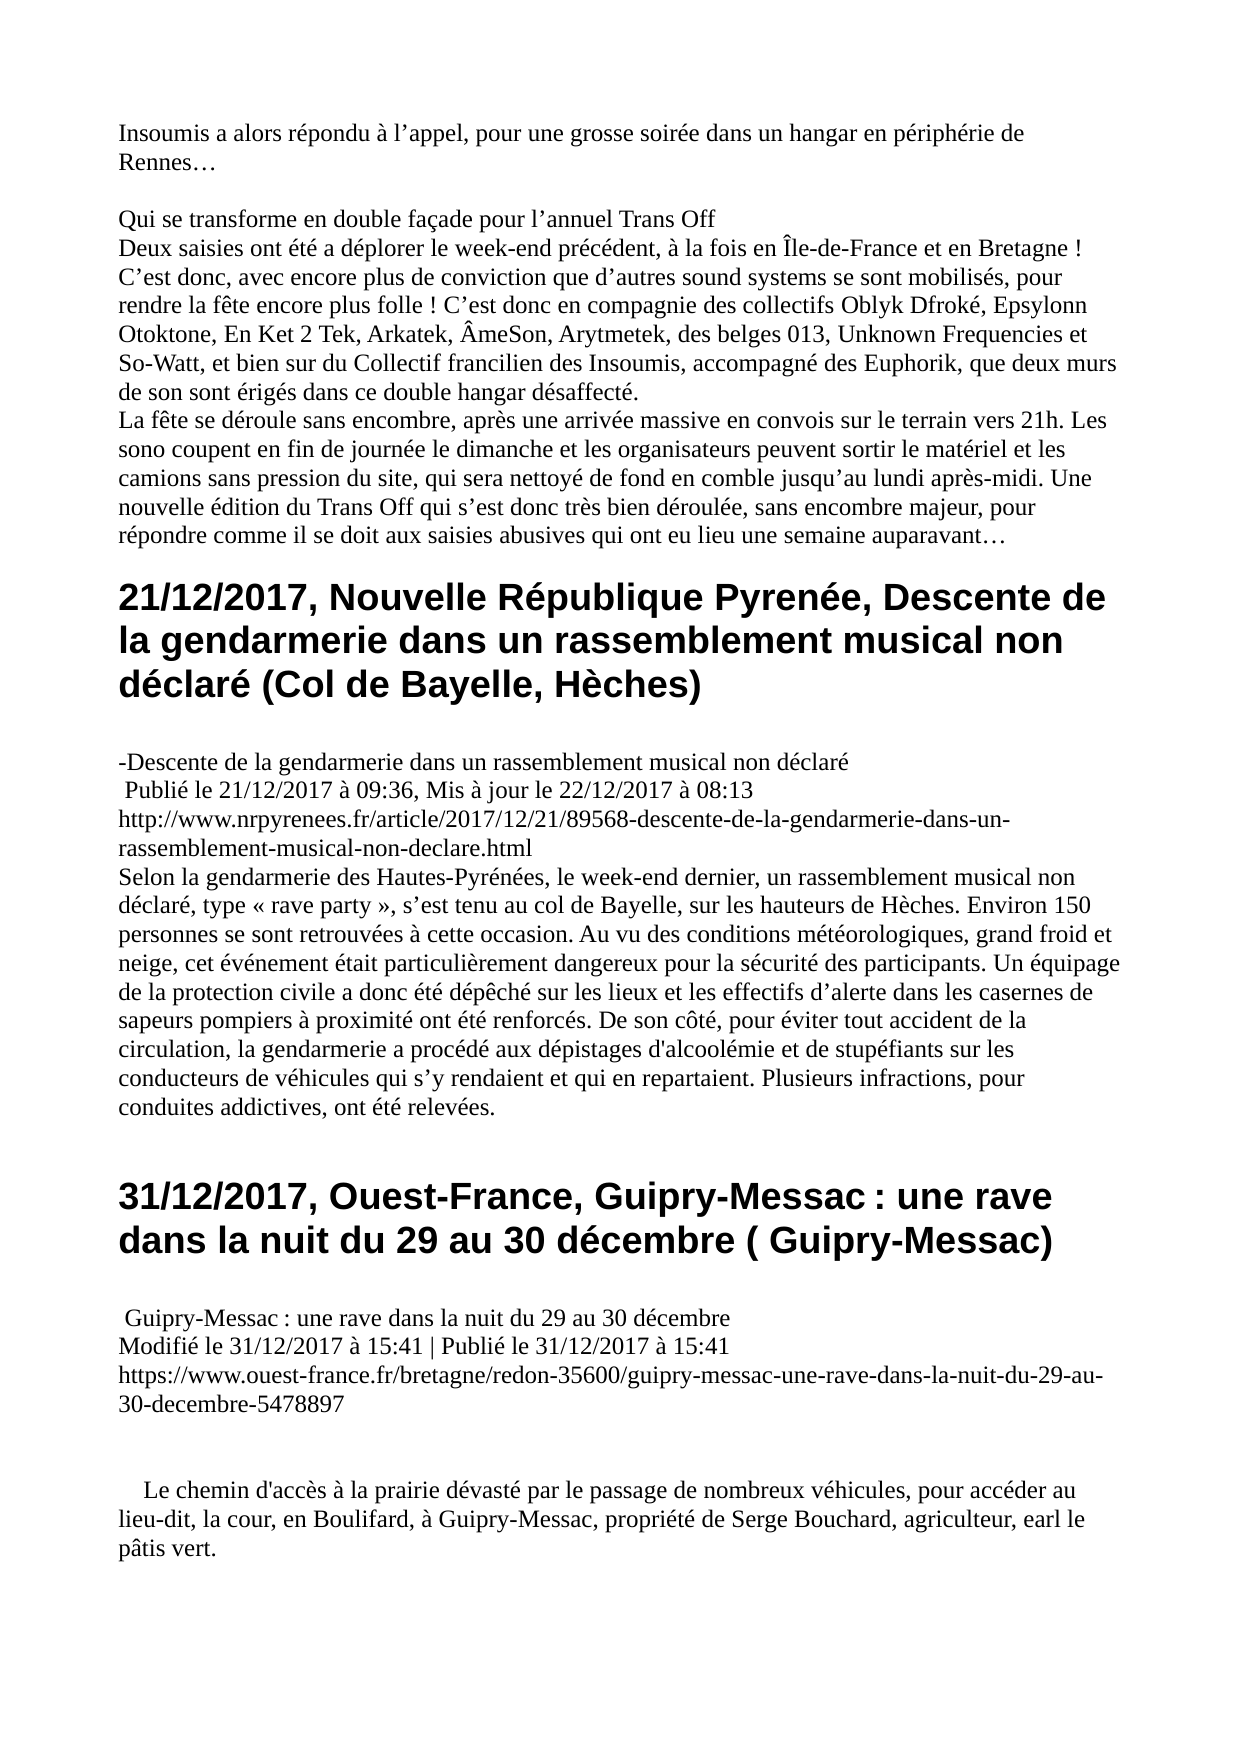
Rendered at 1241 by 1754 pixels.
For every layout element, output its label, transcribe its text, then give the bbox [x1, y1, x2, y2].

text Deux saisies ont été a déplorer le week-end précédent, à la fois en Île-de-France et en Bretagne ! C’est donc, avec encore plus de conviction que d’autres sound systems se sont mobilisés, pour rendre la fête encore plus folle ! C’est donc en compagnie des collectifs Oblyk Dfroké, Epsylonn Otoktone, En Ket 2 Tek, Arkatek, ÂmeSon, Arytmetek, des belges 013, Unknown Frequencies et So-Watt, et bien sur du Collectif francilien des Insoumis, accompagné des Euphorik, que deux murs de son sont érigés dans ce double hangar désaffecté. [118, 233, 1122, 406]
text http://www.nrpyrenees.fr/article/2017/12/21/89568-descente-de-la-gendarmerie-dans-un-rassemblement-musical-non-declare.html [118, 804, 1122, 862]
text Insoumis a alors répondu à l’appel, pour une grosse soirée dans un hangar en périphérie de Rennes… [118, 118, 1122, 176]
text Publié le 21/12/2017 à 09:36, Mis à jour le 22/12/2017 à 08:13 [118, 775, 1122, 804]
subtitle 21/12/2017, Nouvelle République Pyrenée, Descente de la gendarmerie dans un rassemblement musical non déclaré (Col de Bayelle, Hèches) [118, 574, 1122, 705]
text Le chemin d'accès à la prairie dévasté par le passage de nombreux véhicules, pour accéder au lieu-dit, la cour, en Boulifard, à Guipry-Messac, propriété de Serge Bouchard, agriculteur, earl le pâtis vert. [118, 1475, 1122, 1561]
text Modifié le 31/12/2017 à 15:41 | Publié le 31/12/2017 à 15:41 [118, 1331, 1122, 1360]
text https://www.ouest-france.fr/bretagne/redon-35600/guipry-messac-une-rave-dans-la-nuit-du-29-au-30-decembre-5478897 [118, 1360, 1122, 1418]
text Qui se transforme en double façade pour l’annuel Trans Off [118, 204, 1122, 233]
subtitle 31/12/2017, Ouest-France, Guipry-Messac : une rave dans la nuit du 29 au 30 décembre ( Guipry-Messac) [118, 1174, 1122, 1261]
text Guipry-Messac : une rave dans la nuit du 29 au 30 décembre [118, 1303, 1122, 1331]
text -Descente de la gendarmerie dans un rassemblement musical non déclaré [118, 747, 1122, 775]
text La fête se déroule sans encombre, après une arrivée massive en convois sur le terrain vers 21h. Les sono coupent en fin de journée le dimanche et les organisateurs peuvent sortir le matériel et les camions sans pression du site, qui sera nettoyé de fond en comble jusqu’au lundi après-midi. Une nouvelle édition du Trans Off qui s’est donc très bien déroulée, sans encombre majeur, pour répondre comme il se doit aux saisies abusives qui ont eu lieu une semaine auparavant… [118, 406, 1122, 549]
text Selon la gendarmerie des Hautes-Pyrénées, le week-end dernier, un rassemblement musical non déclaré, type « rave party », s’est tenu au col de Bayelle, sur les hauteurs de Hèches. Environ 150 personnes se sont retrouvées à cette occasion. Au vu des conditions météorologiques, grand froid et neige, cet événement était particulièrement dangereux pour la sécurité des participants. Un équipage de la protection civile a donc été dépêché sur les lieux et les effectifs d’alerte dans les casernes de sapeurs pompiers à proximité ont été renforcés. De son côté, pour éviter tout accident de la circulation, la gendarmerie a procédé aux dépistages d'alcoolémie et de stupéfiants sur les conducteurs de véhicules qui s’y rendaient et qui en repartaient. Plusieurs infractions, pour conduites addictives, ont été relevées. [118, 862, 1122, 1120]
